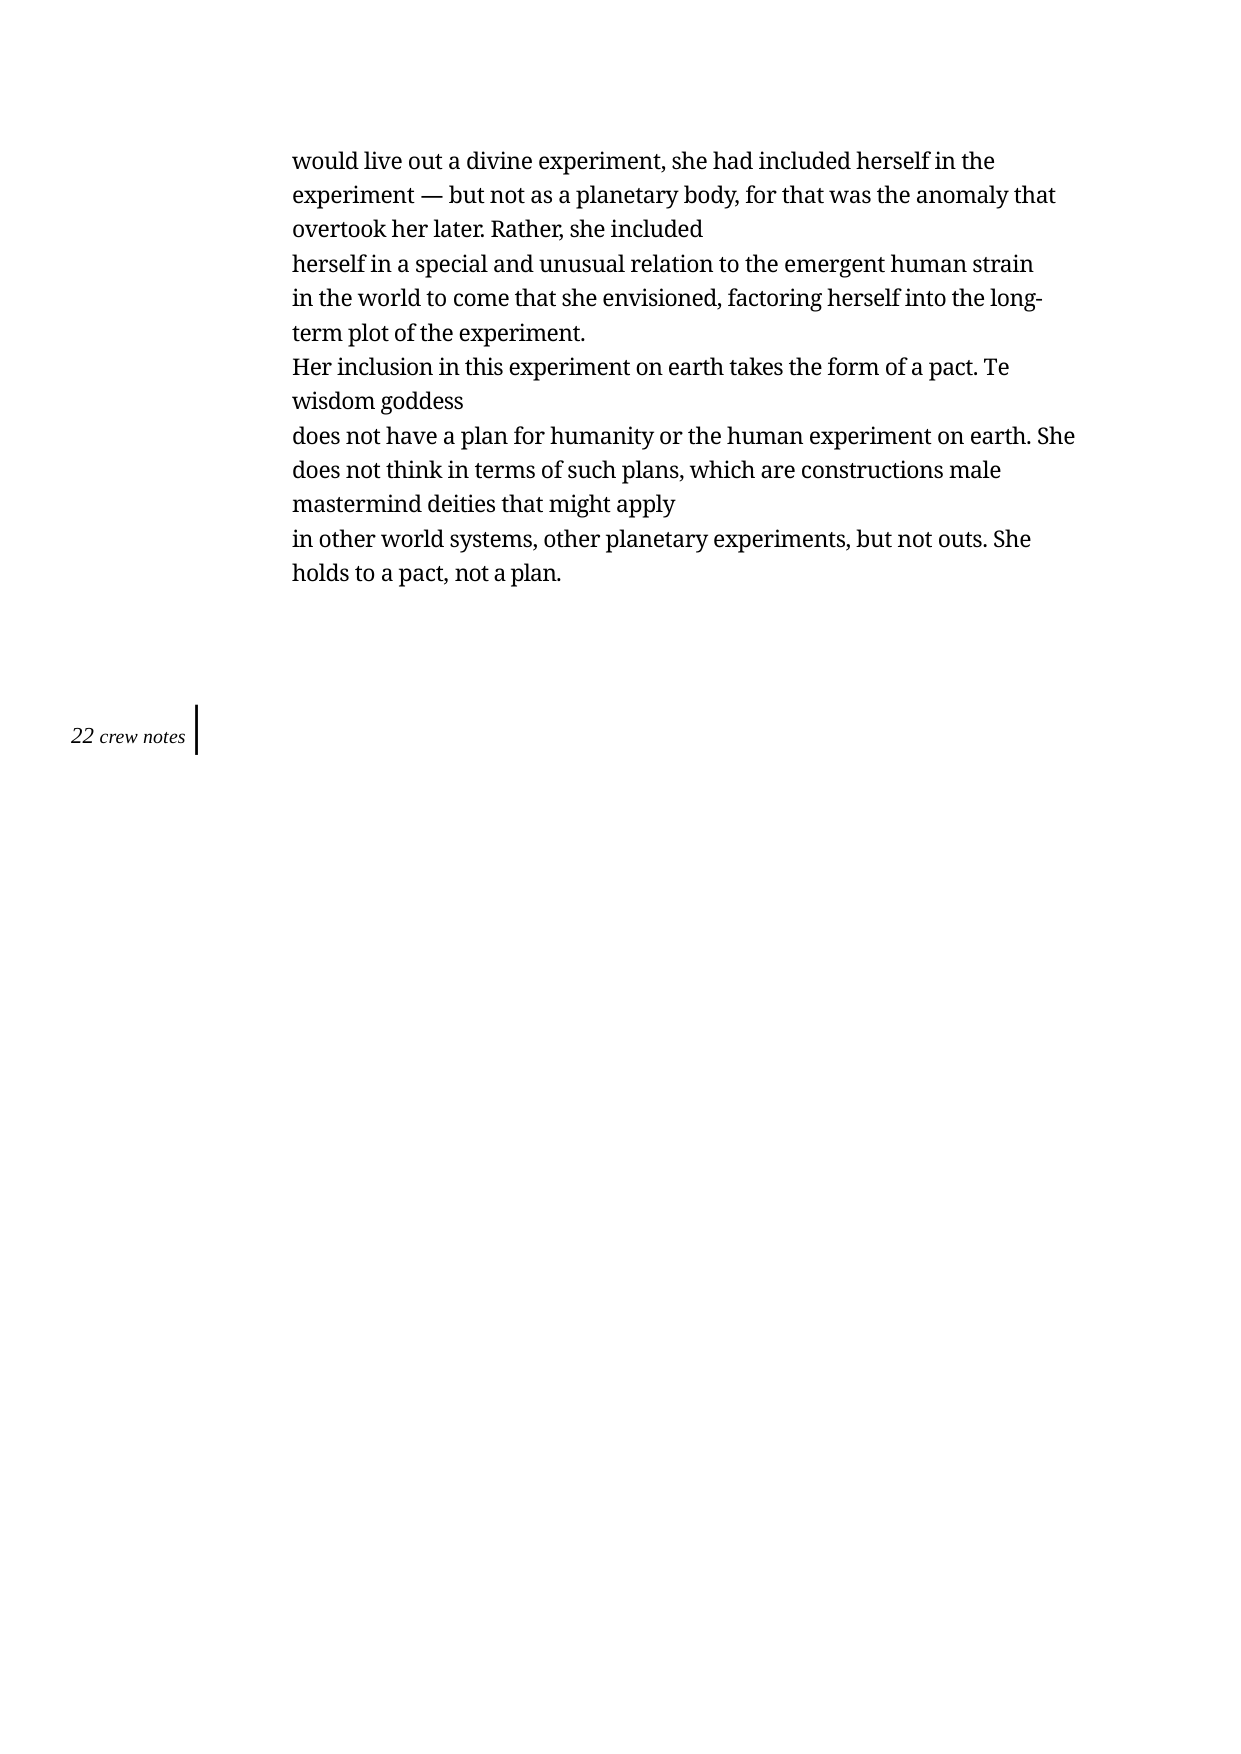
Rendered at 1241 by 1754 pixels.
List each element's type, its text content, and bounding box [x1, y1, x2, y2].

text 22 crew notes | [71, 700, 299, 755]
text herself in a special and unusual relation to the emergent human strain in the world to come that she envisioned, factoring herself into the long-term plot of the experiment. [292, 245, 1056, 348]
text would live out a divine experiment, she had included herself in the experiment — but not as a planetary body, for that was the anomaly that overtook her later. Rather, she included [292, 142, 1089, 245]
text Her inclusion in this experiment on earth takes the form of a pact. Te wisdom goddess [292, 348, 1077, 417]
text does not have a plan for humanity or the human experiment on earth. She does not think in terms of such plans, which are constructions male mastermind deities that might apply [292, 417, 1091, 520]
text in other world systems, other planetary experiments, but not outs. She holds to a pact, not a plan. [292, 520, 1061, 588]
